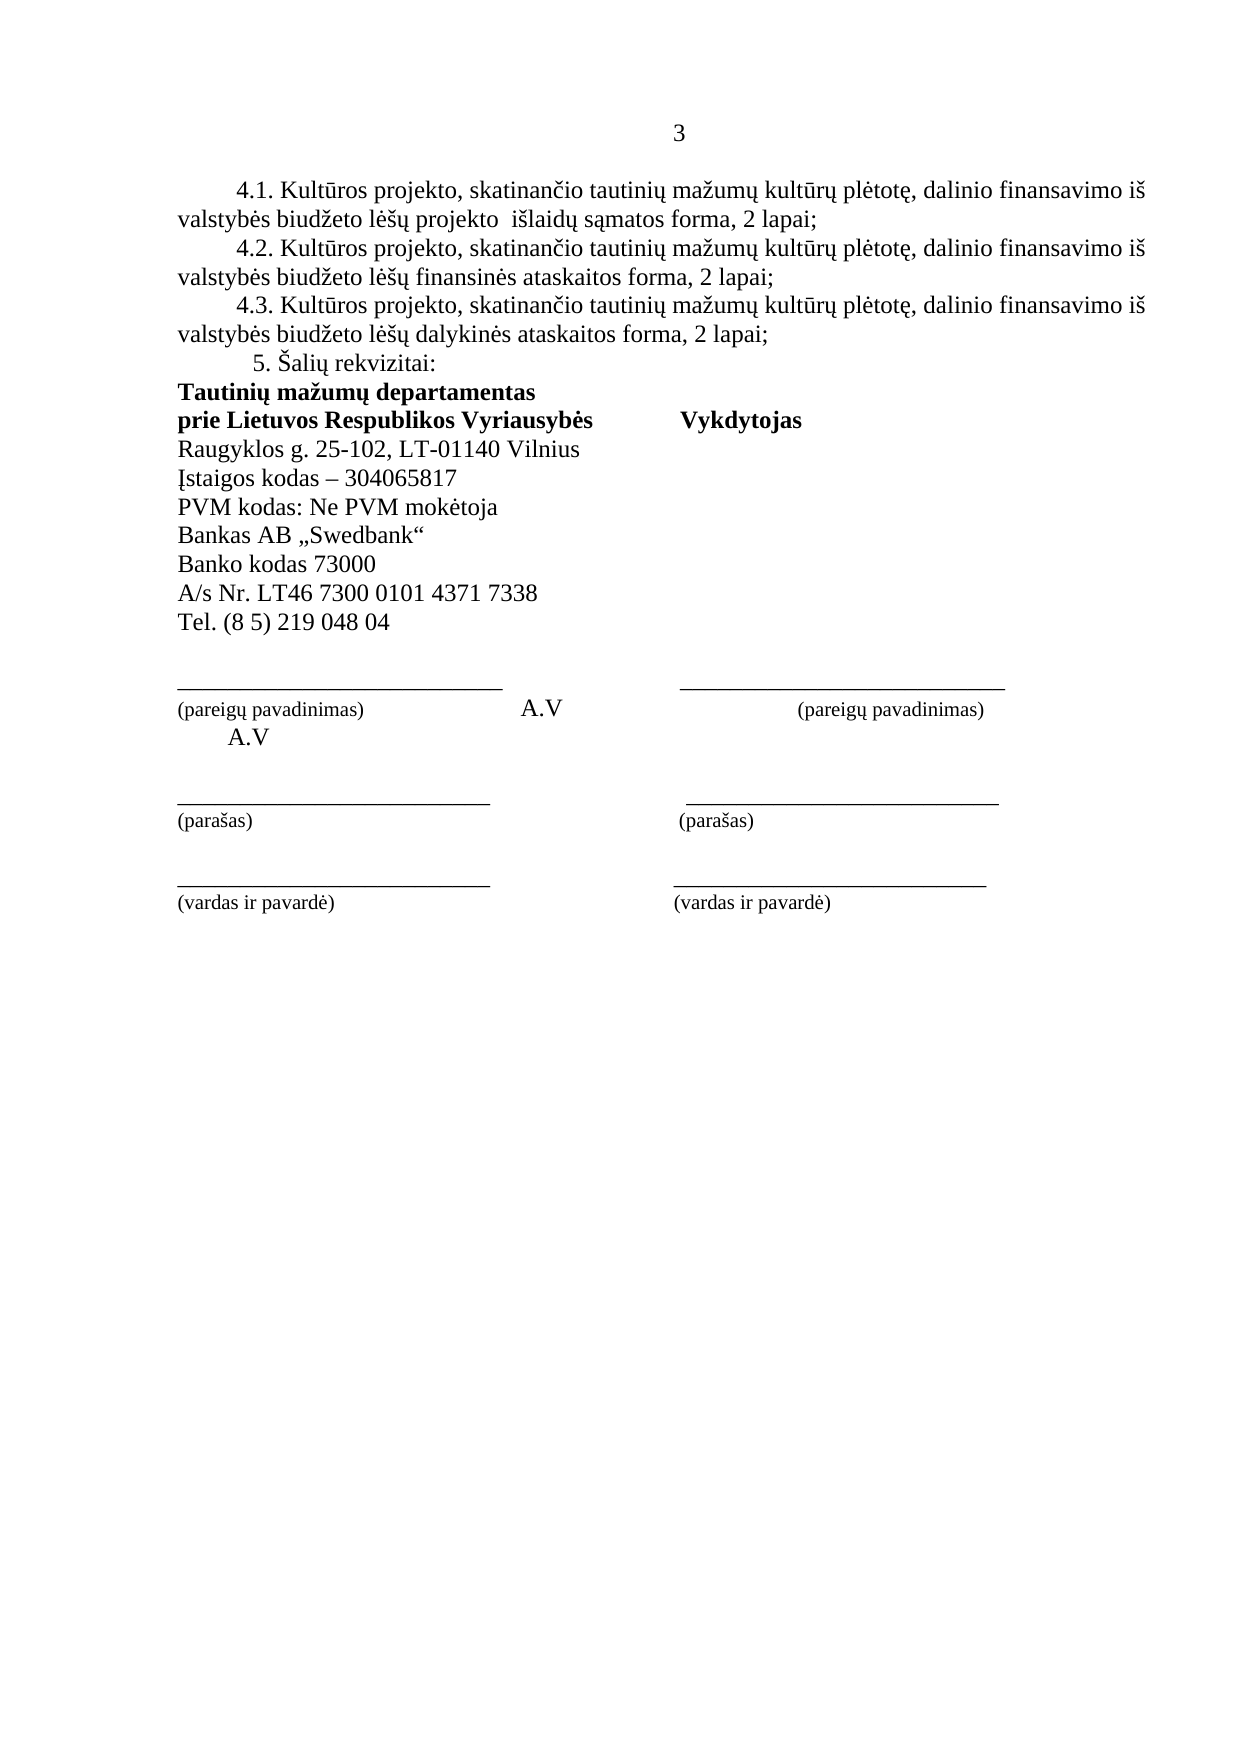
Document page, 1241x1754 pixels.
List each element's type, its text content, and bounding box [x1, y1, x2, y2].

text Tel. (8 5) 219 048 04 [177, 607, 1181, 636]
text 4.2. Kultūros projekto, skatinančio tautinių mažumų kultūrų plėtotę, dalinio finansavimo iš valstybės biudžeto lėšų finansinės ataskaitos forma, 2 lapai; [177, 233, 1181, 291]
text A.V [177, 722, 1181, 751]
text _________________________ _________________________ [177, 779, 1181, 808]
text prie Lietuvos Respublikos Vyriausybės Vykdytojas [177, 406, 1181, 434]
text 4.3. Kultūros projekto, skatinančio tautinių mažumų kultūrų plėtotę, dalinio finansavimo iš valstybės biudžeto lėšų dalykinės ataskaitos forma, 2 lapai; [177, 291, 1181, 348]
text Tautinių mažumų departamentas [177, 377, 1181, 406]
text (parašas) (parašas) [177, 808, 1181, 832]
text Raugyklos g. 25-102, LT-01140 Vilnius [177, 434, 1181, 463]
text Įstaigos kodas – 304065817 [177, 463, 1181, 492]
text 4.1. Kultūros projekto, skatinančio tautinių mažumų kultūrų plėtotę, dalinio finansavimo iš valstybės biudžeto lėšų projekto išlaidų sąmatos forma, 2 lapai; [177, 176, 1181, 233]
text Bankas AB „Swedbank“ [177, 521, 1181, 549]
text _________________________ _________________________ [177, 861, 1181, 890]
text (pareigų pavadinimas) A.V (pareigų pavadinimas) [177, 693, 1181, 722]
text (vardas ir pavardė) (vardas ir pavardė) [177, 890, 1181, 914]
text 5. Šalių rekvizitai: [177, 348, 1181, 377]
text A/s Nr. LT46 7300 0101 4371 7338 [177, 578, 1181, 607]
text __________________________ __________________________ [177, 664, 1181, 693]
text Banko kodas 73000 [177, 549, 1181, 578]
text PVM kodas: Ne PVM mokėtoja [177, 492, 1181, 521]
